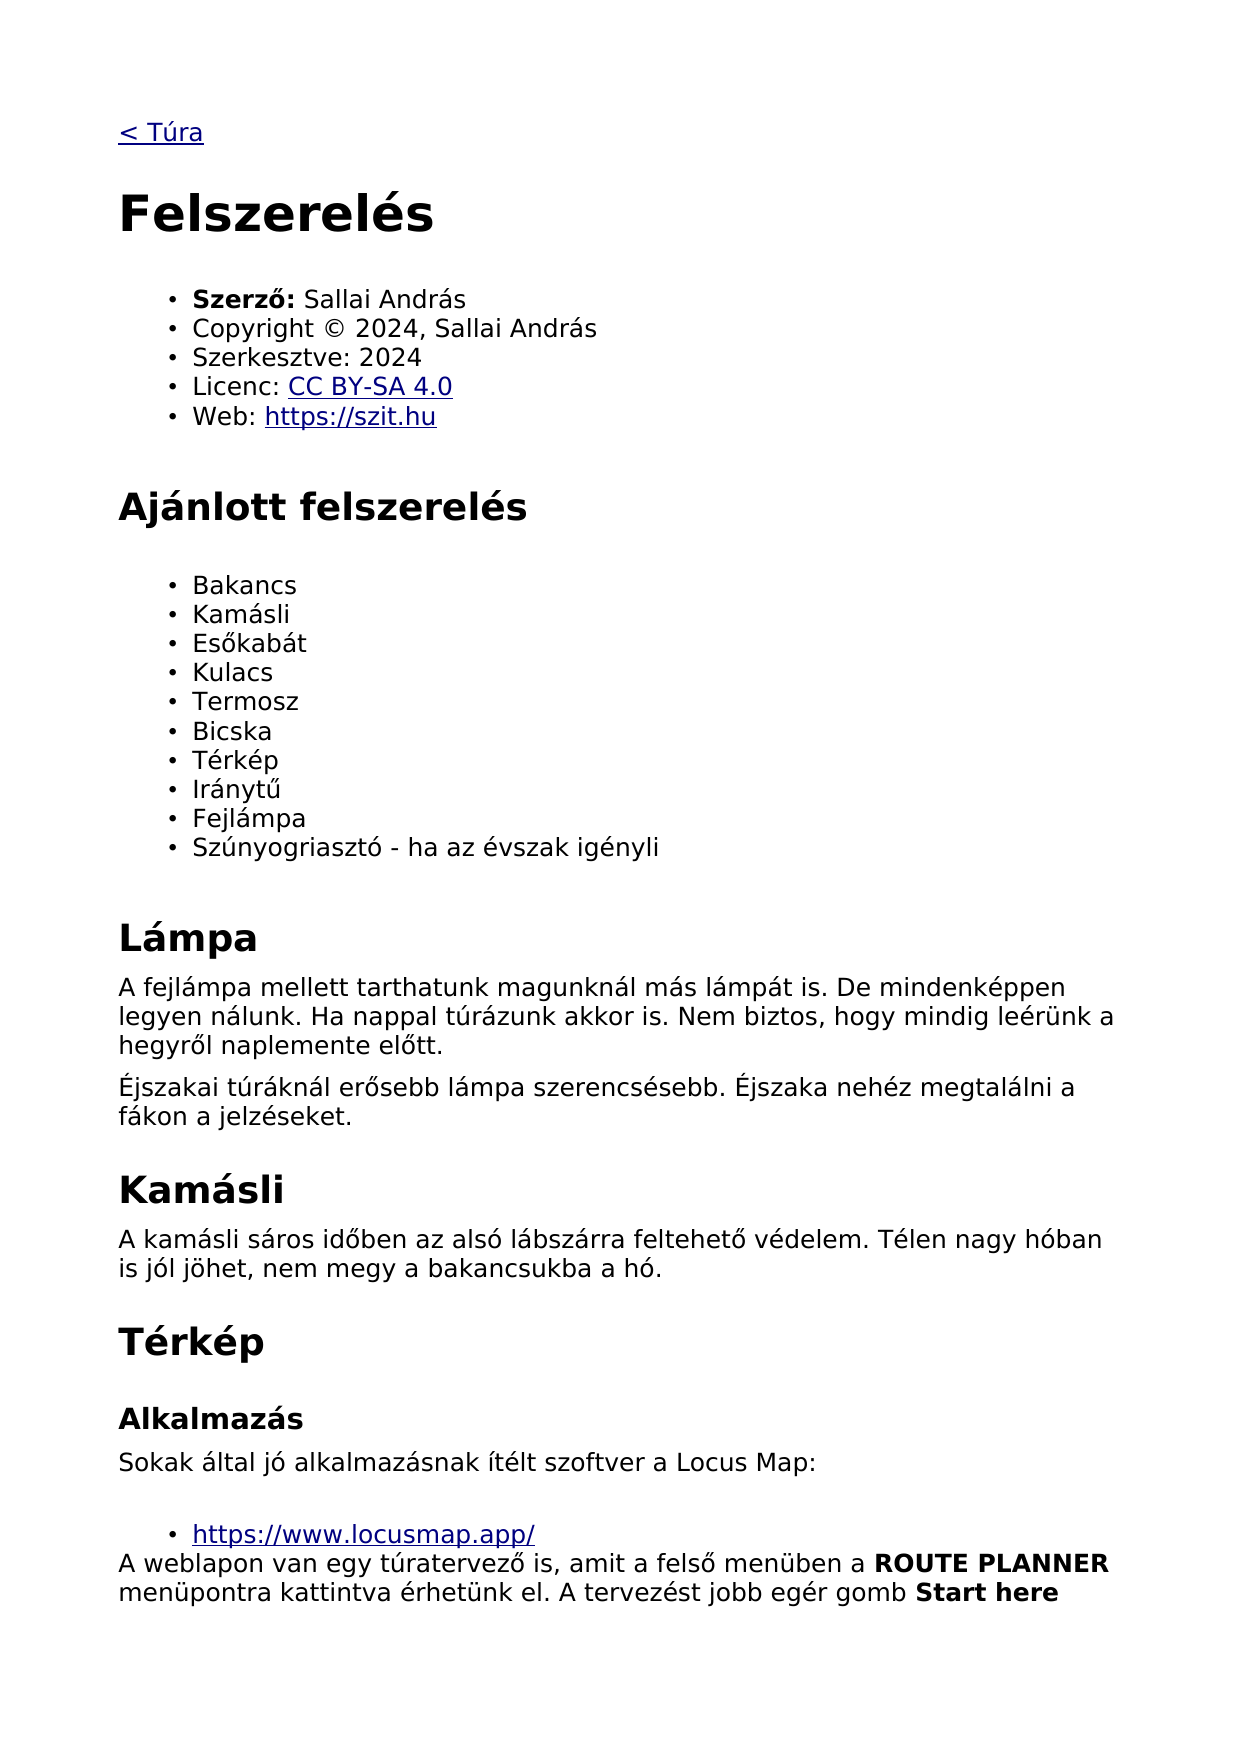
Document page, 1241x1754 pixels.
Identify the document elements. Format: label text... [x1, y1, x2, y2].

list Kamásli [177, 600, 1122, 629]
text < Túra [118, 118, 1122, 147]
text A fejlámpa mellett tarthatunk magunknál más lámpát is. De mindenképpen legyen nálunk. Ha nappal túrázunk akkor is. Nem biztos, hogy mindig leérünk a hegyről naplemente előtt. [118, 973, 1122, 1061]
list Fejlámpa [177, 804, 1122, 833]
subtitle Kamásli [118, 1169, 1122, 1213]
subtitle Térkép [118, 1321, 1122, 1365]
subtitle Alkalmazás [118, 1402, 1122, 1436]
text A weblapon van egy túratervező is, amit a felső menüben a ROUTE PLANNER menüpontra kattintva érhetünk el. A tervezést jobb egér gomb Start here [118, 1549, 1122, 1607]
list Esőkabát [177, 629, 1122, 658]
list Bicska [177, 717, 1122, 746]
list Licenc: CC BY-SA 4.0 [177, 372, 1122, 402]
list Szerkesztve: 2024 [177, 343, 1122, 372]
list Termosz [177, 688, 1122, 717]
list Szerző: Sallai András [177, 285, 1122, 314]
subtitle Ajánlott felszerelés [118, 485, 1122, 529]
list Web: https://szit.hu [177, 402, 1122, 431]
list Iránytű [177, 775, 1122, 804]
list Szúnyogriasztó - ha az évszak igényli [177, 833, 1122, 863]
text A kamásli sáros időben az alsó lábszárra feltehető védelem. Télen nagy hóban is jól jöhet, nem megy a bakancsukba a hó. [118, 1225, 1122, 1283]
list Kulacs [177, 658, 1122, 688]
subtitle Lámpa [118, 917, 1122, 961]
list Térkép [177, 746, 1122, 775]
list Bakancs [177, 571, 1122, 600]
list Copyright © 2024, Sallai András [177, 314, 1122, 343]
subtitle Felszerelés [118, 185, 1122, 243]
text Éjszakai túráknál erősebb lámpa szerencsésebb. Éjszaka nehéz megtalálni a fákon a jelzéseket. [118, 1073, 1122, 1132]
list https://www.locusmap.app/ [177, 1520, 1122, 1549]
text Sokak által jó alkalmazásnak ítélt szoftver a Locus Map: [118, 1449, 1122, 1478]
